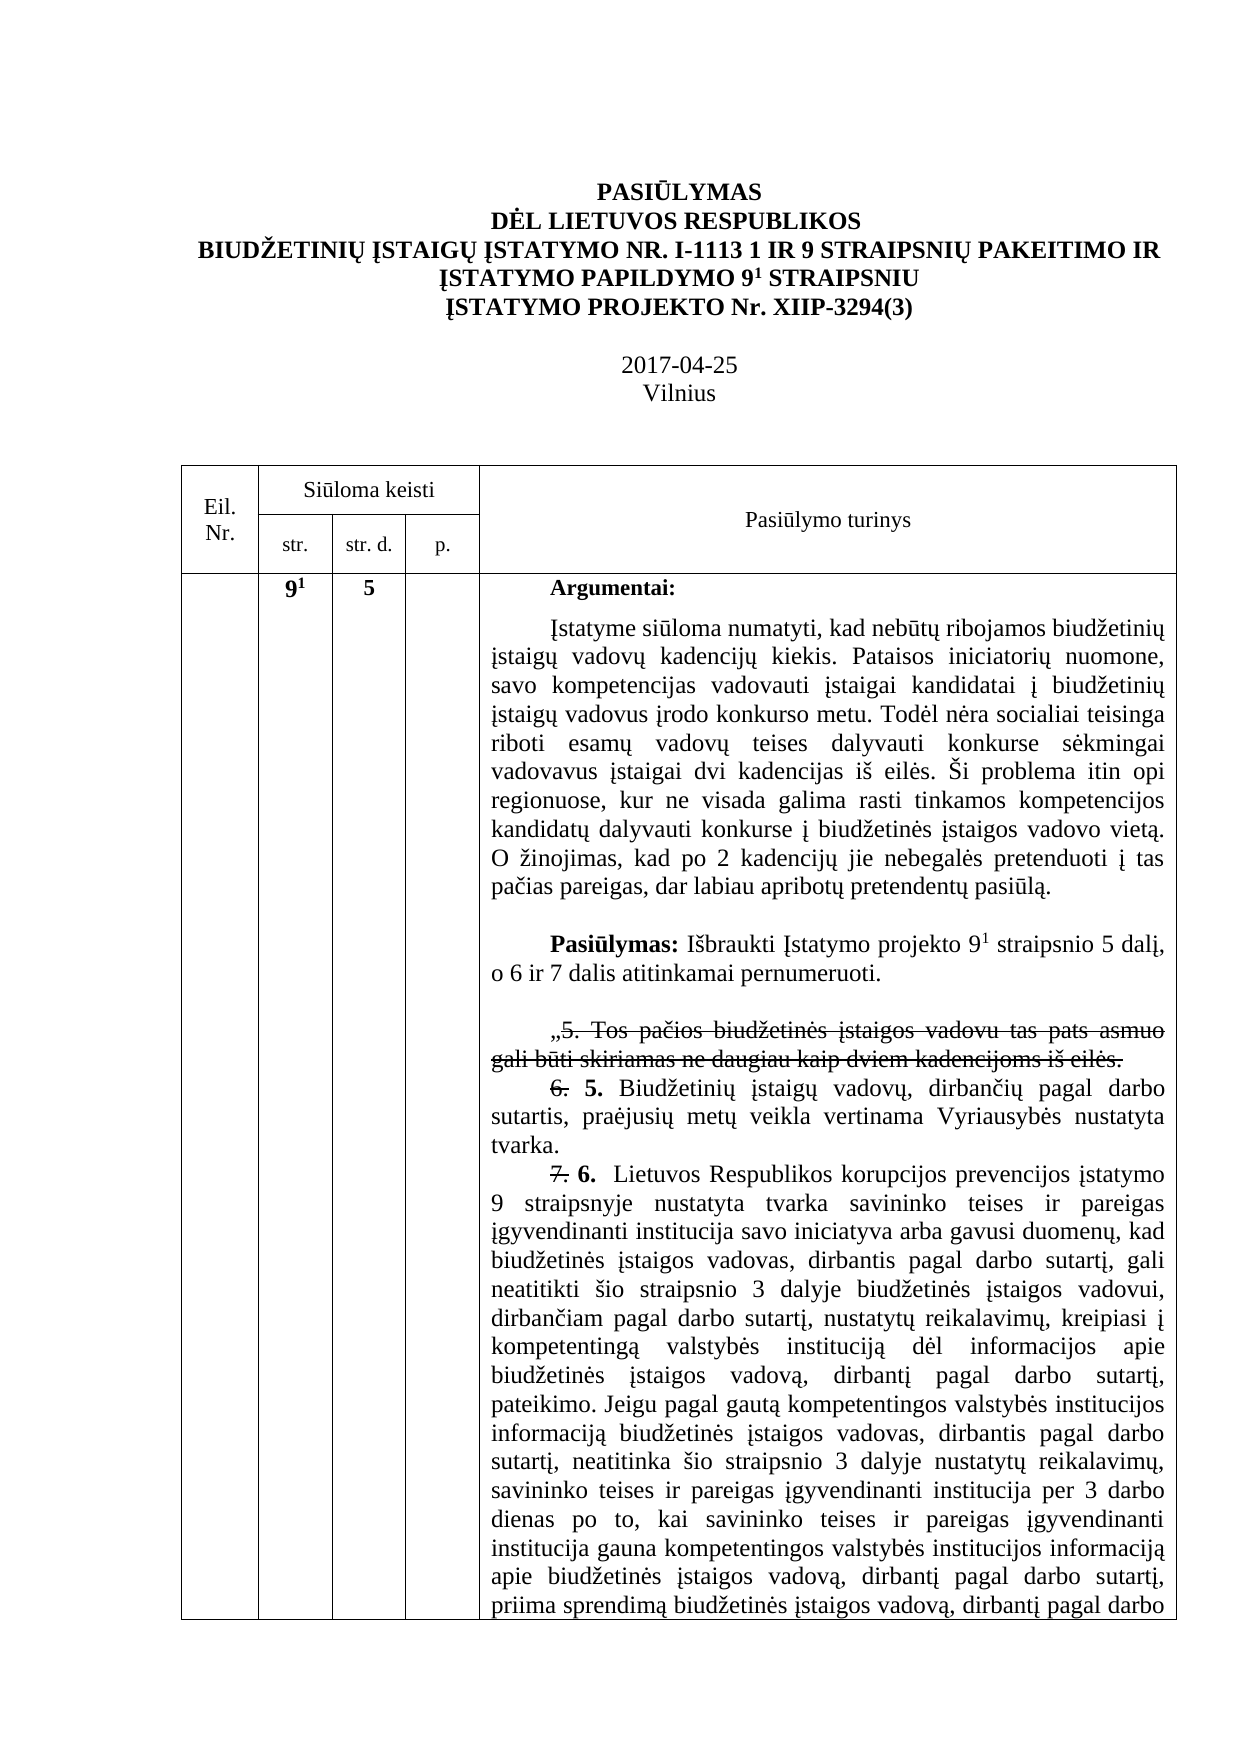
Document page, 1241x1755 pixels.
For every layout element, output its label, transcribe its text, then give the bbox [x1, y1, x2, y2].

table_cell 5 [333, 574, 405, 1619]
table_cell p. [406, 515, 479, 573]
table_header Siūloma keisti [259, 466, 479, 514]
text DĖL LIETUVOS RESPUBLIKOS [177, 206, 1181, 235]
table_cell str. [259, 515, 332, 573]
text Vilnius [177, 378, 1181, 407]
table_cell [406, 574, 479, 1619]
text BIUDŽETINIŲ ĮSTAIGŲ ĮSTATYMO NR. I-1113 1 IR 9 STRAIPSNIŲ PAKEITIMO IR ĮSTATYMO PAPILDYMO 91 STRAIPSNIU [177, 235, 1181, 292]
table_header Eil. Nr. [182, 466, 258, 573]
text ĮSTATYMO PROJEKTO Nr. XIIP-3294(3) [177, 292, 1181, 321]
table_header Pasiūlymo turinys [480, 466, 1176, 573]
table_cell str. d. [333, 515, 405, 573]
table_cell 91 [259, 574, 332, 1619]
text PASIŪLYMAS [177, 177, 1181, 206]
table_cell Argumentai: Įstatyme siūloma numatyti, kad nebūtų ribojamos biudžetinių įstaigų vadovų kadencijų kiekis. Pataisos iniciatorių nuomone, savo kompetencijas vadovauti įstaigai kandidatai į biudžetinių įstaigų vadovus įrodo konkurso metu. Todėl nėra socialiai teisinga riboti esamų vadovų teises dalyvauti konkurse sėkmingai vadovavus įstaigai dvi kadencijas iš eilės. Ši problema itin opi regionuose, kur ne visada galima rasti tinkamos kompetencijos kandidatų dalyvauti konkurse į biudžetinės įstaigos vadovo vietą. O žinojimas, kad po 2 kadencijų jie nebegalės pretenduoti į tas pačias pareigas, dar labiau apribotų pretendentų pasiūlą. Pasiūlymas: Išbraukti Įstatymo projekto 91 straipsnio 5 dalį, o 6 ir 7 dalis atitinkamai pernumeruoti. „5. Tos pačios biudžetinės įstaigos vadovu tas pats asmuo gali būti skiriamas ne daugiau kaip dviem kadencijoms iš eilės. 6. 5. Biudžetinių įstaigų vadovų, dirbančių pagal darbo sutartis, praėjusių metų veikla vertinama Vyriausybės nustatyta tvarka. 7. 6. Lietuvos Respublikos korupcijos prevencijos įstatymo 9 straipsnyje nustatyta tvarka savininko teises ir pareigas įgyvendinanti institucija savo iniciatyva arba gavusi duomenų, kad biudžetinės įstaigos vadovas, dirbantis pagal darbo sutartį, gali neatitikti šio straipsnio 3 dalyje biudžetinės įstaigos vadovui, dirbančiam pagal darbo sutartį, nustatytų reikalavimų, kreipiasi į kompetentingą valstybės instituciją dėl informacijos apie biudžetinės įstaigos vadovą, dirbantį pagal darbo sutartį, pateikimo. Jeigu pagal gautą kompetentingos valstybės institucijos informaciją biudžetinės įstaigos vadovas, dirbantis pagal darbo sutartį, neatitinka šio straipsnio 3 dalyje nustatytų reikalavimų, savininko teises ir pareigas įgyvendinanti institucija per 3 darbo dienas po to, kai savininko teises ir pareigas įgyvendinanti institucija gauna kompetentingos valstybės institucijos informaciją apie biudžetinės įstaigos vadovą, dirbantį pagal darbo sutartį, priima sprendimą biudžetinės įstaigos vadovą, dirbantį pagal darbo [480, 574, 1176, 1619]
table_cell [182, 574, 258, 1619]
text 2017-04-25 [177, 350, 1181, 378]
